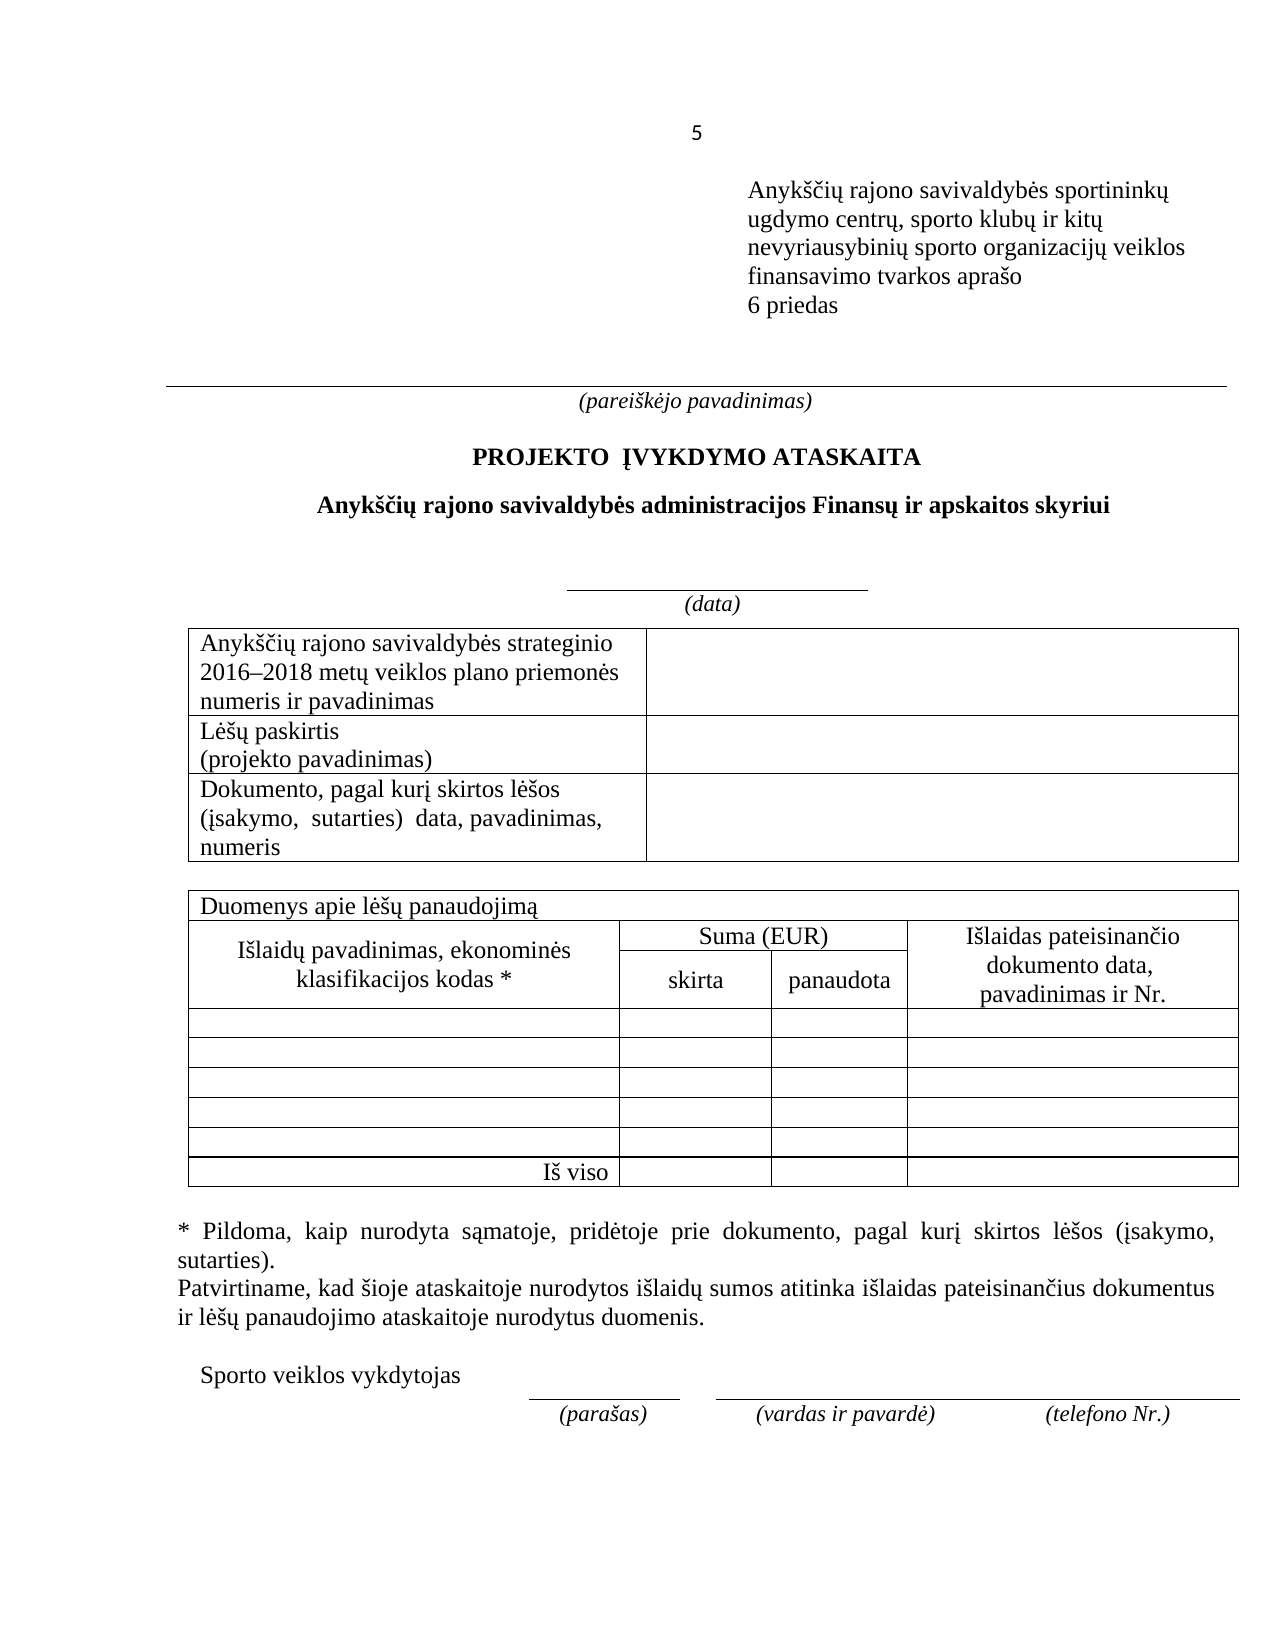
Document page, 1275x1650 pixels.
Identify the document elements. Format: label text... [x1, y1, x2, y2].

table_cell [908, 1009, 1238, 1037]
table_cell [620, 1068, 771, 1097]
table_cell [189, 1068, 619, 1097]
table_cell [189, 1128, 619, 1156]
table_header [166, 348, 1227, 386]
table_cell [620, 1038, 771, 1067]
text PROJEKTO ĮVYKDYMO ATASKAITA [177, 442, 1216, 471]
table_cell [680, 1399, 716, 1438]
table_cell [189, 1399, 483, 1438]
table_cell [647, 716, 1238, 773]
table_cell [772, 1009, 907, 1037]
table_header [978, 1350, 1240, 1399]
table_cell Dokumento, pagal kurį skirtos lėšos (įsakymo, sutarties) data, pavadinimas, numeris [189, 774, 646, 861]
table_cell [772, 1128, 907, 1156]
table_cell [908, 1038, 1238, 1067]
text nevyriausybinių sporto organizacijų veiklos [747, 232, 1197, 261]
text 6 priedas [709, 290, 1216, 319]
table_cell [620, 1128, 771, 1156]
table_cell (parašas) [529, 1400, 680, 1438]
table_cell (vardas ir pavardė) [716, 1400, 978, 1438]
table_header [567, 554, 868, 589]
table_cell [772, 1068, 907, 1097]
table_cell [620, 1009, 771, 1037]
table_cell [908, 1158, 1238, 1186]
table_cell (telefono Nr.) [978, 1400, 1240, 1438]
table_cell [908, 1128, 1238, 1156]
text Anykščių rajono savivaldybės sportininkų [747, 175, 1197, 204]
table_header [680, 1350, 716, 1399]
table_cell panaudota [772, 951, 907, 1007]
table_cell (pareiškėjo pavadinimas) [166, 387, 1227, 423]
table_header [529, 1350, 680, 1399]
table_header Duomenys apie lėšų panaudojimą [189, 891, 1238, 920]
table_cell Suma (EUR) [620, 921, 907, 950]
table_cell [772, 1158, 907, 1186]
table_header [868, 554, 1238, 589]
table_cell [908, 1068, 1238, 1097]
table_header Sporto veiklos vykdytojas [189, 1350, 483, 1399]
table_cell Lėšų paskirtis (projekto pavadinimas) [189, 716, 646, 773]
text ugdymo centrų, sporto klubų ir kitų [747, 204, 1197, 232]
table_cell (data) [189, 590, 1238, 627]
table_header Anykščių rajono savivaldybės administracijos Finansų ir apskaitos skyriui [189, 490, 1238, 534]
text finansavimo tvarkos aprašo [747, 261, 1197, 290]
table_header [189, 554, 567, 589]
table_cell Išlaidų pavadinimas, ekonominės klasifikacijos kodas * [189, 921, 619, 1007]
table_cell [647, 774, 1238, 861]
table_header [483, 1350, 528, 1399]
text Patvirtiname, kad šioje ataskaitoje nurodytos išlaidų sumos atitinka išlaidas pateisinančius dokumentus ir lėšų panaudojimo ataskaitoje nurodytus duomenis. [177, 1273, 1216, 1331]
table_header [716, 1350, 978, 1399]
table_cell [620, 1158, 771, 1186]
table_cell skirta [620, 951, 771, 1007]
table_cell [189, 1098, 619, 1127]
table_cell [620, 1098, 771, 1127]
table_cell [483, 1399, 528, 1438]
table_cell [189, 1009, 619, 1037]
text * Pildoma, kaip nurodyta sąmatoje, pridėtoje prie dokumento, pagal kurį skirtos lėšos (įsakymo, sutarties). [177, 1216, 1216, 1273]
table_cell [772, 1038, 907, 1067]
table_cell [908, 1098, 1238, 1127]
table_cell [647, 629, 1238, 715]
table_cell Anykščių rajono savivaldybės strateginio 2016–2018 metų veiklos plano priemonės numeris ir pavadinimas [189, 629, 646, 715]
table_cell Išlaidas pateisinančio dokumento data, pavadinimas ir Nr. [908, 921, 1238, 1007]
table_cell [772, 1098, 907, 1127]
table_cell [189, 1038, 619, 1067]
table_cell Iš viso [189, 1158, 619, 1186]
